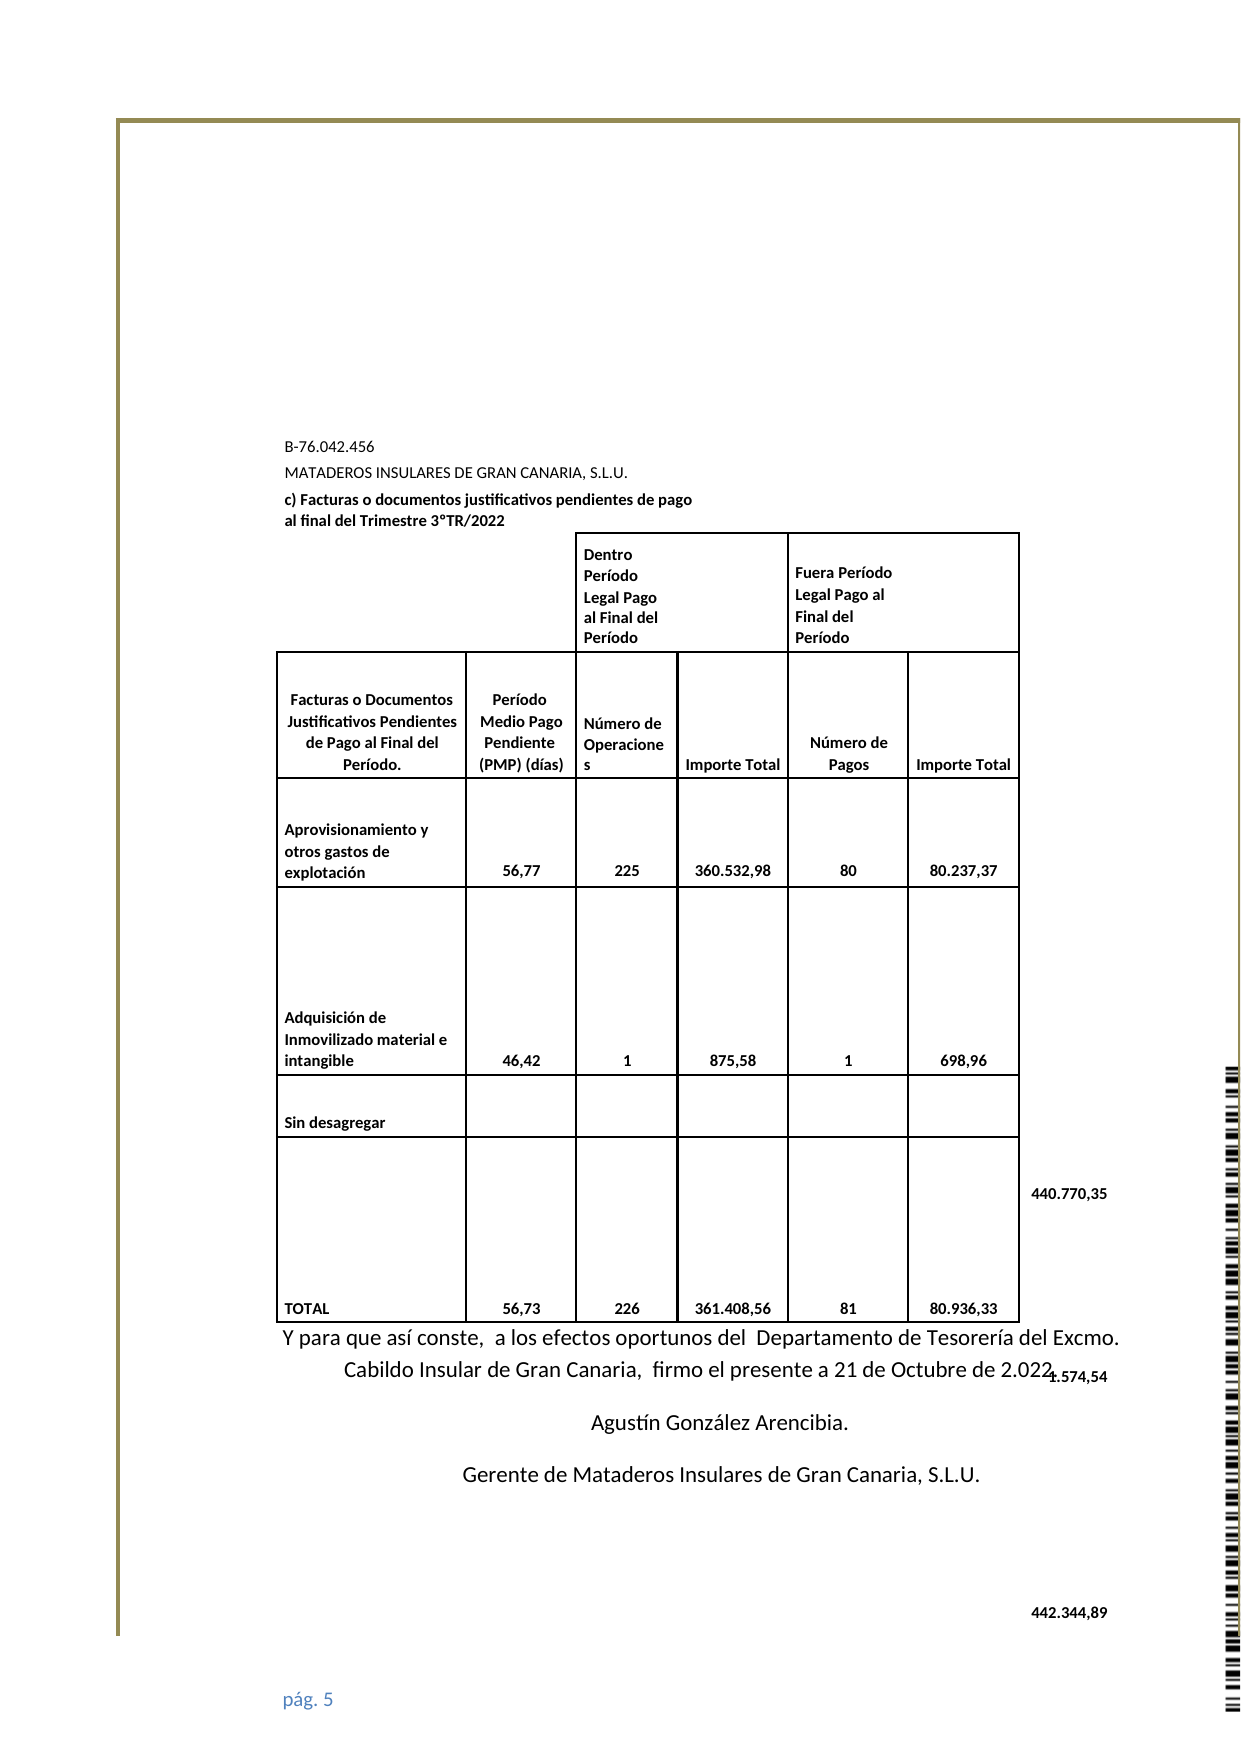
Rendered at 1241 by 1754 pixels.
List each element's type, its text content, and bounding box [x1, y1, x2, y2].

table_cell 56,73 [467, 1138, 575, 1321]
table_header Fuera Período Legal Pago al Final del Período [789, 534, 908, 651]
table_cell Aprovisionamiento y otros gastos de explotación [278, 779, 465, 886]
table_cell TOTAL [278, 1138, 465, 1321]
table_cell 875,58 [679, 888, 787, 1074]
table_cell 1 [577, 888, 676, 1074]
table_cell 361.408,56 [679, 1138, 787, 1321]
table_cell 698,96 [909, 888, 1018, 1074]
table_cell Período Medio Pago Pendiente (PMP) (días) [467, 653, 575, 777]
table_cell 80.237,37 [909, 779, 1018, 886]
table_cell [789, 1076, 907, 1136]
table_cell 80 [789, 779, 907, 886]
table_cell Importe Total [679, 653, 787, 777]
table_header B-76.042.456 MATADEROS INSULARES DE GRAN CANARIA, S.L.U. c) Facturas o documentos justificativos pendientes de pago al final del Trimestre 3ºTR/2022 Y para que así conste, a los efectos oportunos del Departamento de Tesorería del Excmo. Cabildo Insular de Gran Canaria, firmo el presente a 21 de Octubre de 2.022. Agustín González Arencibia. Gerente de Mataderos Insulares de Gran Canaria, S.L.U. pág. 5 [120, 123, 1031, 1636]
table_cell Sin desagregar [278, 1076, 465, 1136]
table_cell [909, 1076, 1018, 1136]
table_header [466, 532, 575, 651]
table_cell [467, 1076, 575, 1136]
table_header [1225, 123, 1238, 1066]
table_cell Facturas o Documentos Justificativos Pendientes de Pago al Final del Período. [278, 653, 465, 777]
table_cell 225 [577, 779, 676, 886]
table_header [678, 534, 787, 651]
table_cell [577, 1076, 676, 1136]
table_cell Número de Operacione s [577, 653, 676, 777]
table_header Dentro Período Legal Pago al Final del Período [577, 534, 677, 651]
table_cell Importe Total [909, 653, 1018, 777]
table_cell [679, 1076, 787, 1136]
table_cell 1 [789, 888, 907, 1074]
table_cell 46,42 [467, 888, 575, 1074]
table_header [908, 534, 1018, 651]
table_cell 81 [789, 1138, 907, 1321]
table_cell Número de Pagos [789, 653, 907, 777]
table_cell 226 [577, 1138, 676, 1321]
table_header 440.770,35 1.574,54 442.344,89 [1031, 123, 1225, 1636]
table_cell 56,77 [467, 779, 575, 886]
table_cell 360.532,98 [679, 779, 787, 886]
table_cell 80.936,33 [909, 1138, 1018, 1321]
table_cell Adquisición de Inmovilizado material e intangible [278, 888, 465, 1074]
table_header [277, 532, 466, 651]
